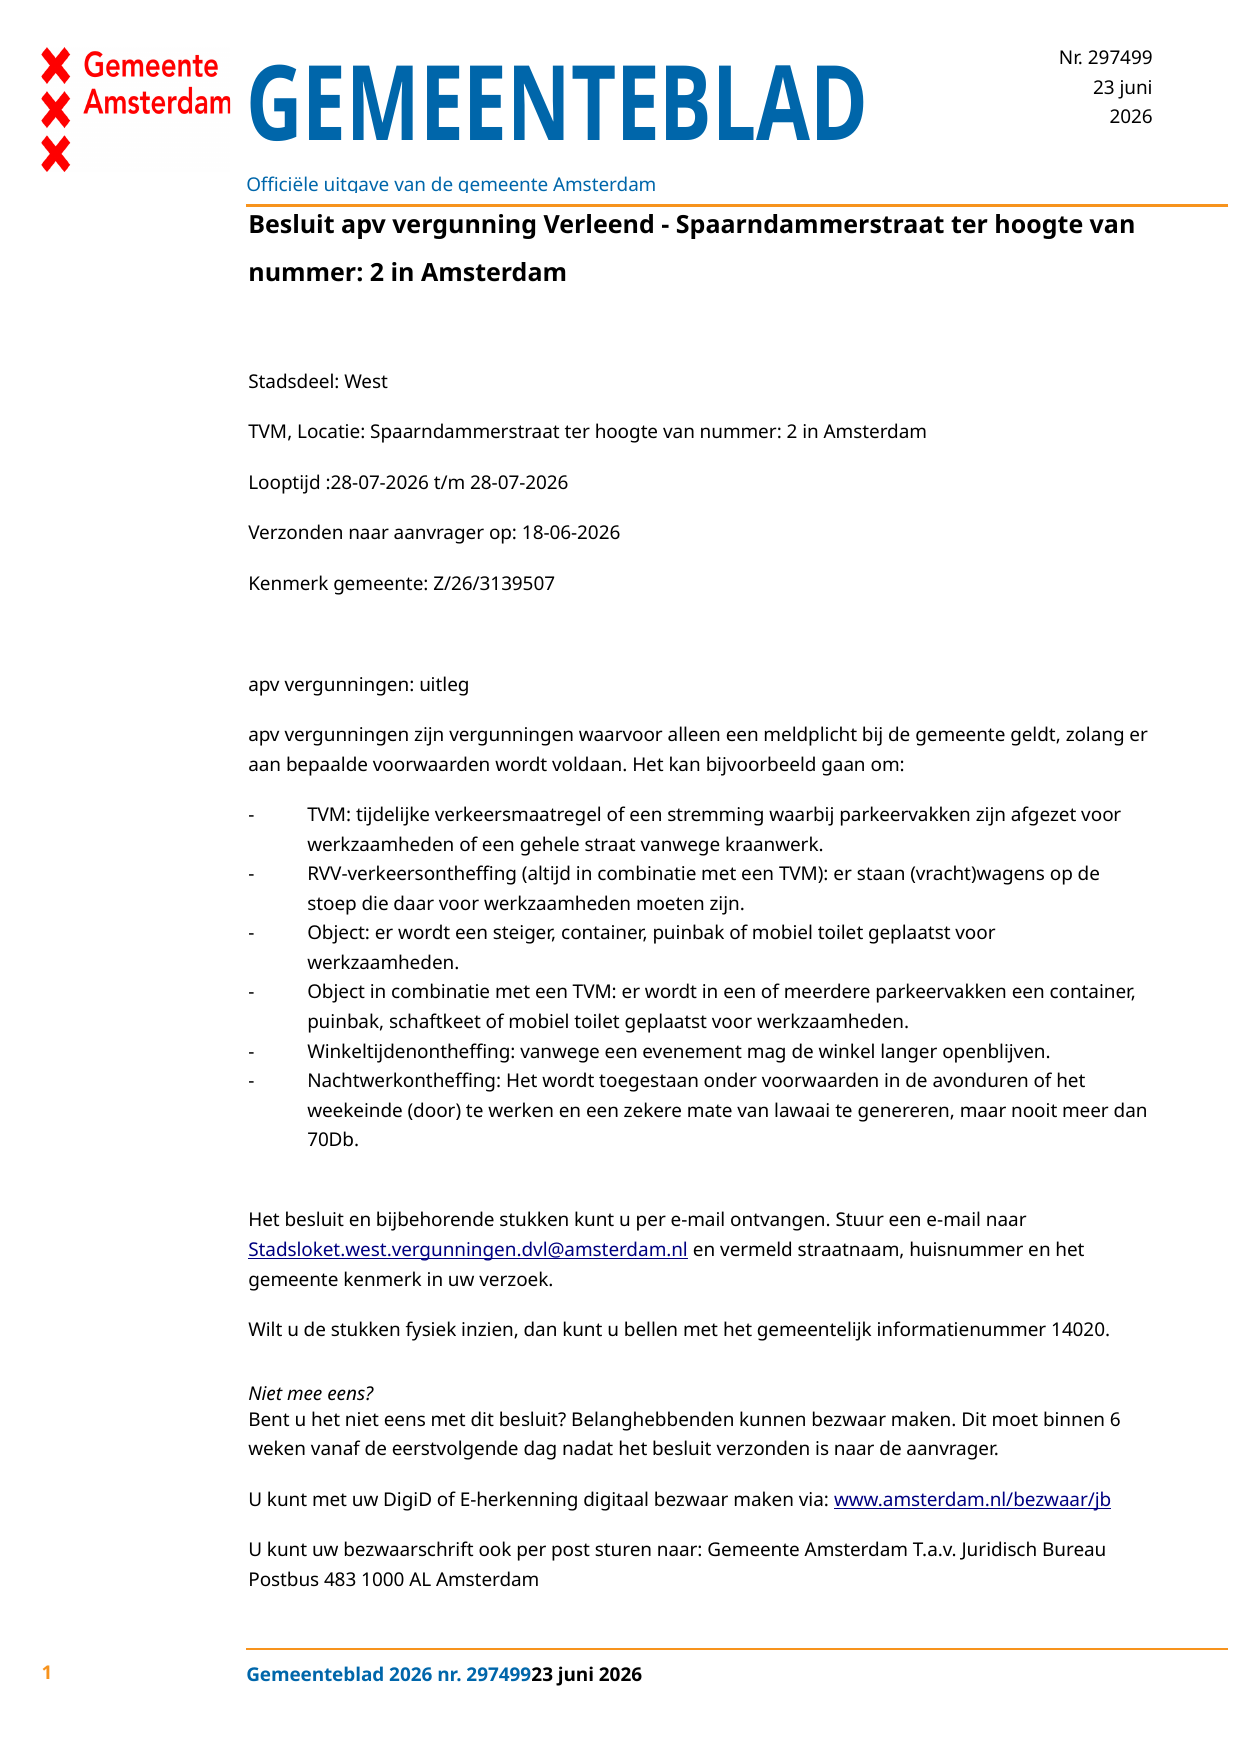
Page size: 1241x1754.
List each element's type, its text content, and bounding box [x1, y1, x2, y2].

list Object: er wordt een steiger, container, puinbak of mobiel toilet geplaatst voor werkzaamheden. [248, 919, 1152, 975]
text Het besluit en bijbehorende stukken kunt u per e-mail ontvangen. Stuur een e-mail naar Stadsloket.west.vergunningen.dvl@amsterdam.nl en vermeld straatnaam, huisnummer en het gemeente kenmerk in uw verzoek. [248, 1207, 1152, 1292]
list RVV-verkeersontheffing (altijd in combinatie met een TVM): er staan (vracht)wagens op de stoep die daar voor werkzaamheden moeten zijn. [248, 860, 1152, 916]
text Stadsdeel: West [248, 368, 1152, 394]
text Verzonden naar aanvrager op: 18-06-2026 [248, 519, 1152, 545]
list Winkeltijdenontheffing: vanwege een evenement mag de winkel langer openblijven. [248, 1038, 1152, 1064]
list Nachtwerkontheffing: Het wordt toegestaan onder voorwaarden in de avonduren of het weekeinde (door) te werken en een zekere mate van lawaai te genereren, maar nooit meer dan 70Db. [248, 1067, 1152, 1152]
list TVM: tijdelijke verkeersmaatregel of een stremming waarbij parkeervakken zijn afgezet voor werkzaamheden of een gehele straat vanwege kraanwerk. [248, 801, 1152, 857]
text Kenmerk gemeente: Z/26/3139507 [248, 570, 1152, 596]
text Niet mee eens? [248, 1380, 1152, 1406]
picture [41, 47, 231, 172]
text TVM, Locatie: Spaarndammerstraat ter hoogte van nummer: 2 in Amsterdam [248, 419, 1152, 444]
list Object in combinatie met een TVM: er wordt in een of meerdere parkeervakken een container, puinbak, schaftkeet of mobiel toilet geplaatst voor werkzaamheden. [248, 979, 1152, 1034]
text Looptijd :28-07-2026 t/m 28-07-2026 [248, 469, 1152, 495]
text apv vergunningen: uitleg [248, 671, 1152, 697]
text apv vergunningen zijn vergunningen waarvoor alleen een meldplicht bij de gemeente geldt, zolang er aan bepaalde voorwaarden wordt voldaan. Het kan bijvoorbeeld gaan om: [248, 721, 1152, 777]
text Wilt u de stukken fysiek inzien, dan kunt u bellen met het gemeentelijk informatienummer 14020. [248, 1316, 1152, 1342]
text U kunt uw bezwaarschrift ook per post sturen naar: Gemeente Amsterdam T.a.v. Juridisch Bureau Postbus 483 1000 AL Amsterdam [248, 1536, 1152, 1592]
text U kunt met uw DigiD of E-herkenning digitaal bezwaar maken via: www.amsterdam.nl/bezwaar/jb [248, 1486, 1152, 1512]
text Besluit apv vergunning Verleend - Spaarndammerstraat ter hoogte van nummer: 2 in Amsterdam [248, 207, 1152, 288]
text Bent u het niet eens met dit besluit? Belanghebbenden kunnen bezwaar maken. Dit moet binnen 6 weken vanaf de eerstvolgende dag nadat het besluit verzonden is naar de aanvrager. [248, 1406, 1152, 1461]
